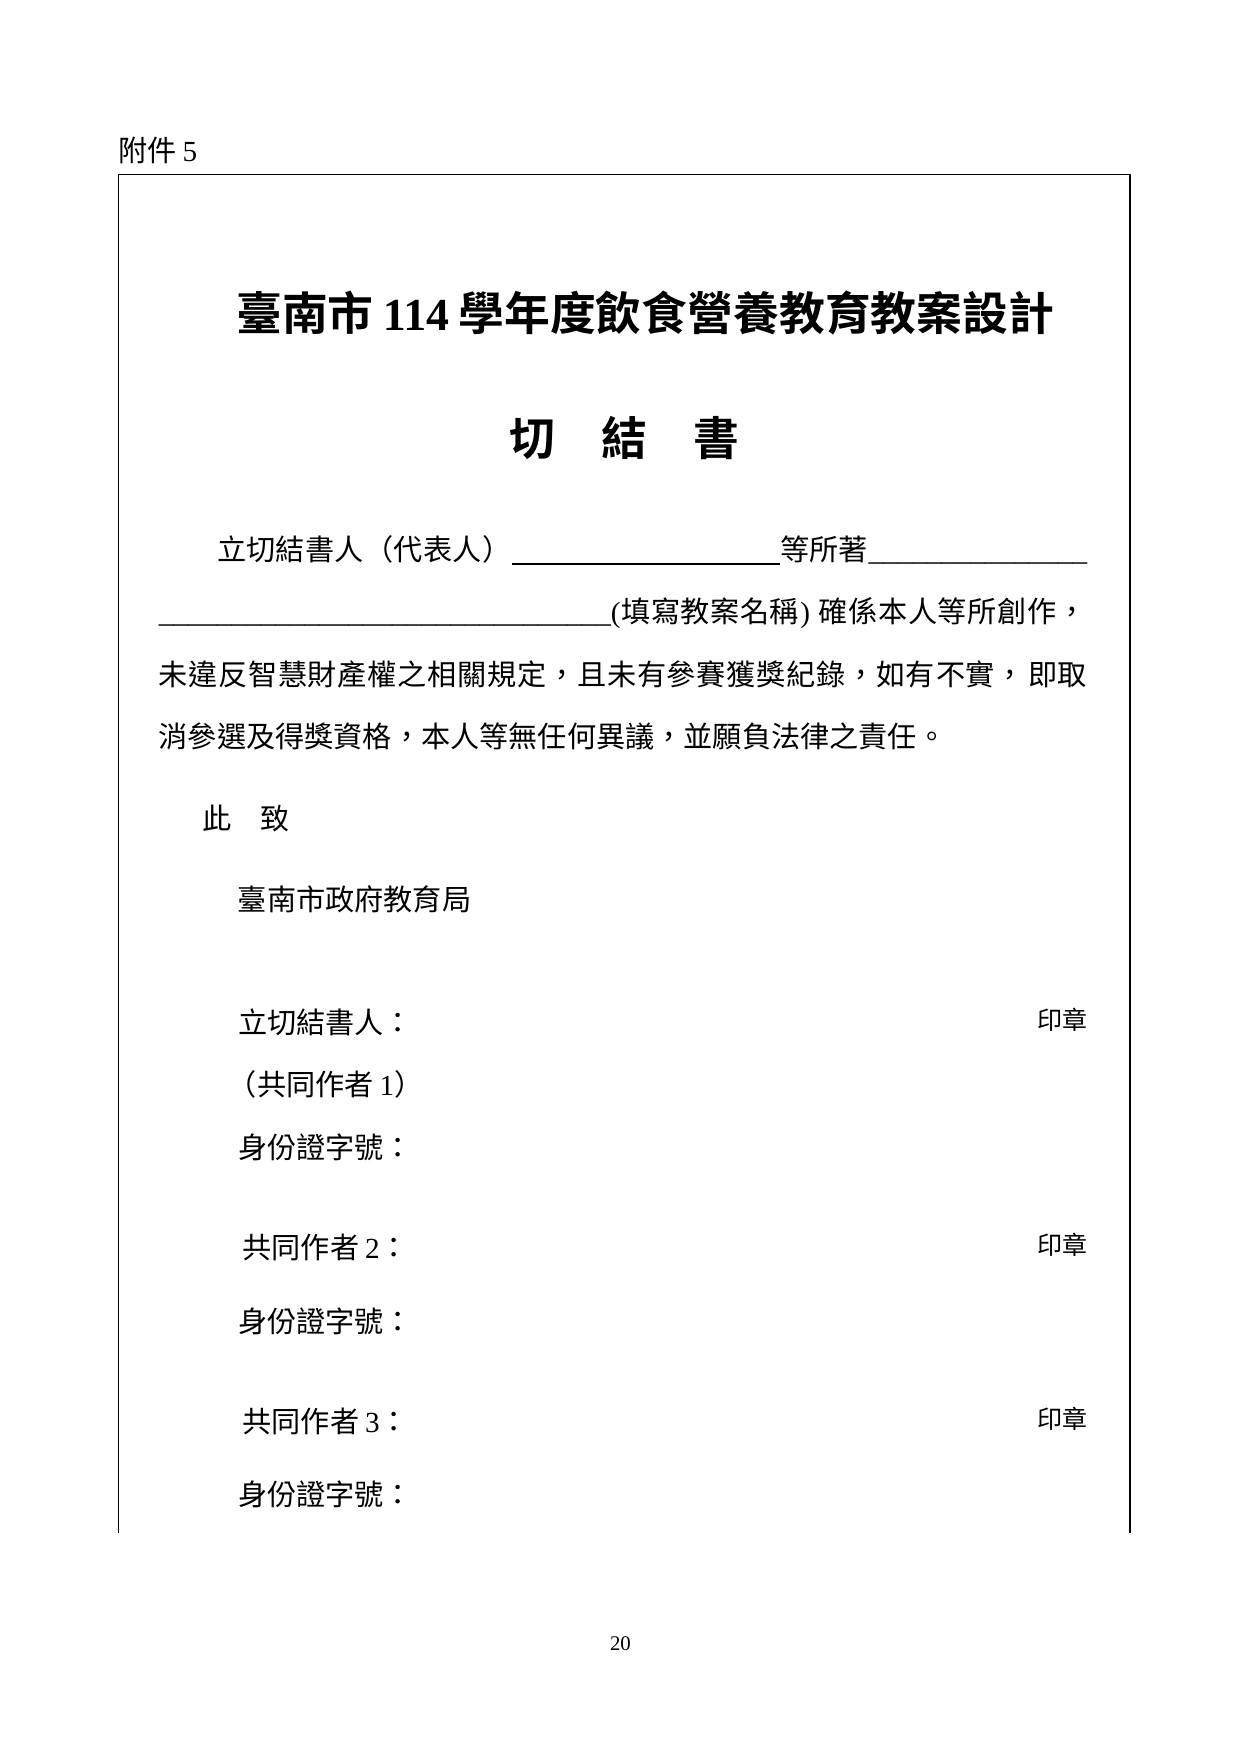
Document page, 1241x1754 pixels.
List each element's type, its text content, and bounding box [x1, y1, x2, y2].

table_cell 印章 [430, 1185, 1129, 1359]
text 附件5 [118, 107, 1122, 169]
table_cell [119, 1359, 221, 1533]
table_cell [119, 1185, 221, 1359]
table_cell 印章 [430, 1359, 1129, 1533]
table_cell [119, 960, 221, 1185]
table_cell 立切結書人： （共同作者1） 身份證字號： [221, 960, 430, 1185]
table_cell 共同作者2： 身份證字號： [221, 1185, 430, 1359]
table_header 臺南市114學年度飲食營養教育教案設計 切 結 書 立切結書人（代表人） 等所著______________________________________________(填寫教案名稱) 確係本人等所創作，未違反智慧財產權之相關規定，且未有參賽獲獎紀錄，如有不實，即取消參選及得獎資格，本人等無任何異議，並願負法律之責任。 此 致 臺南市政府教育局 [119, 175, 1129, 960]
table_cell 印章 [430, 960, 1129, 1185]
table_cell 共同作者3： 身份證字號： [221, 1359, 430, 1533]
